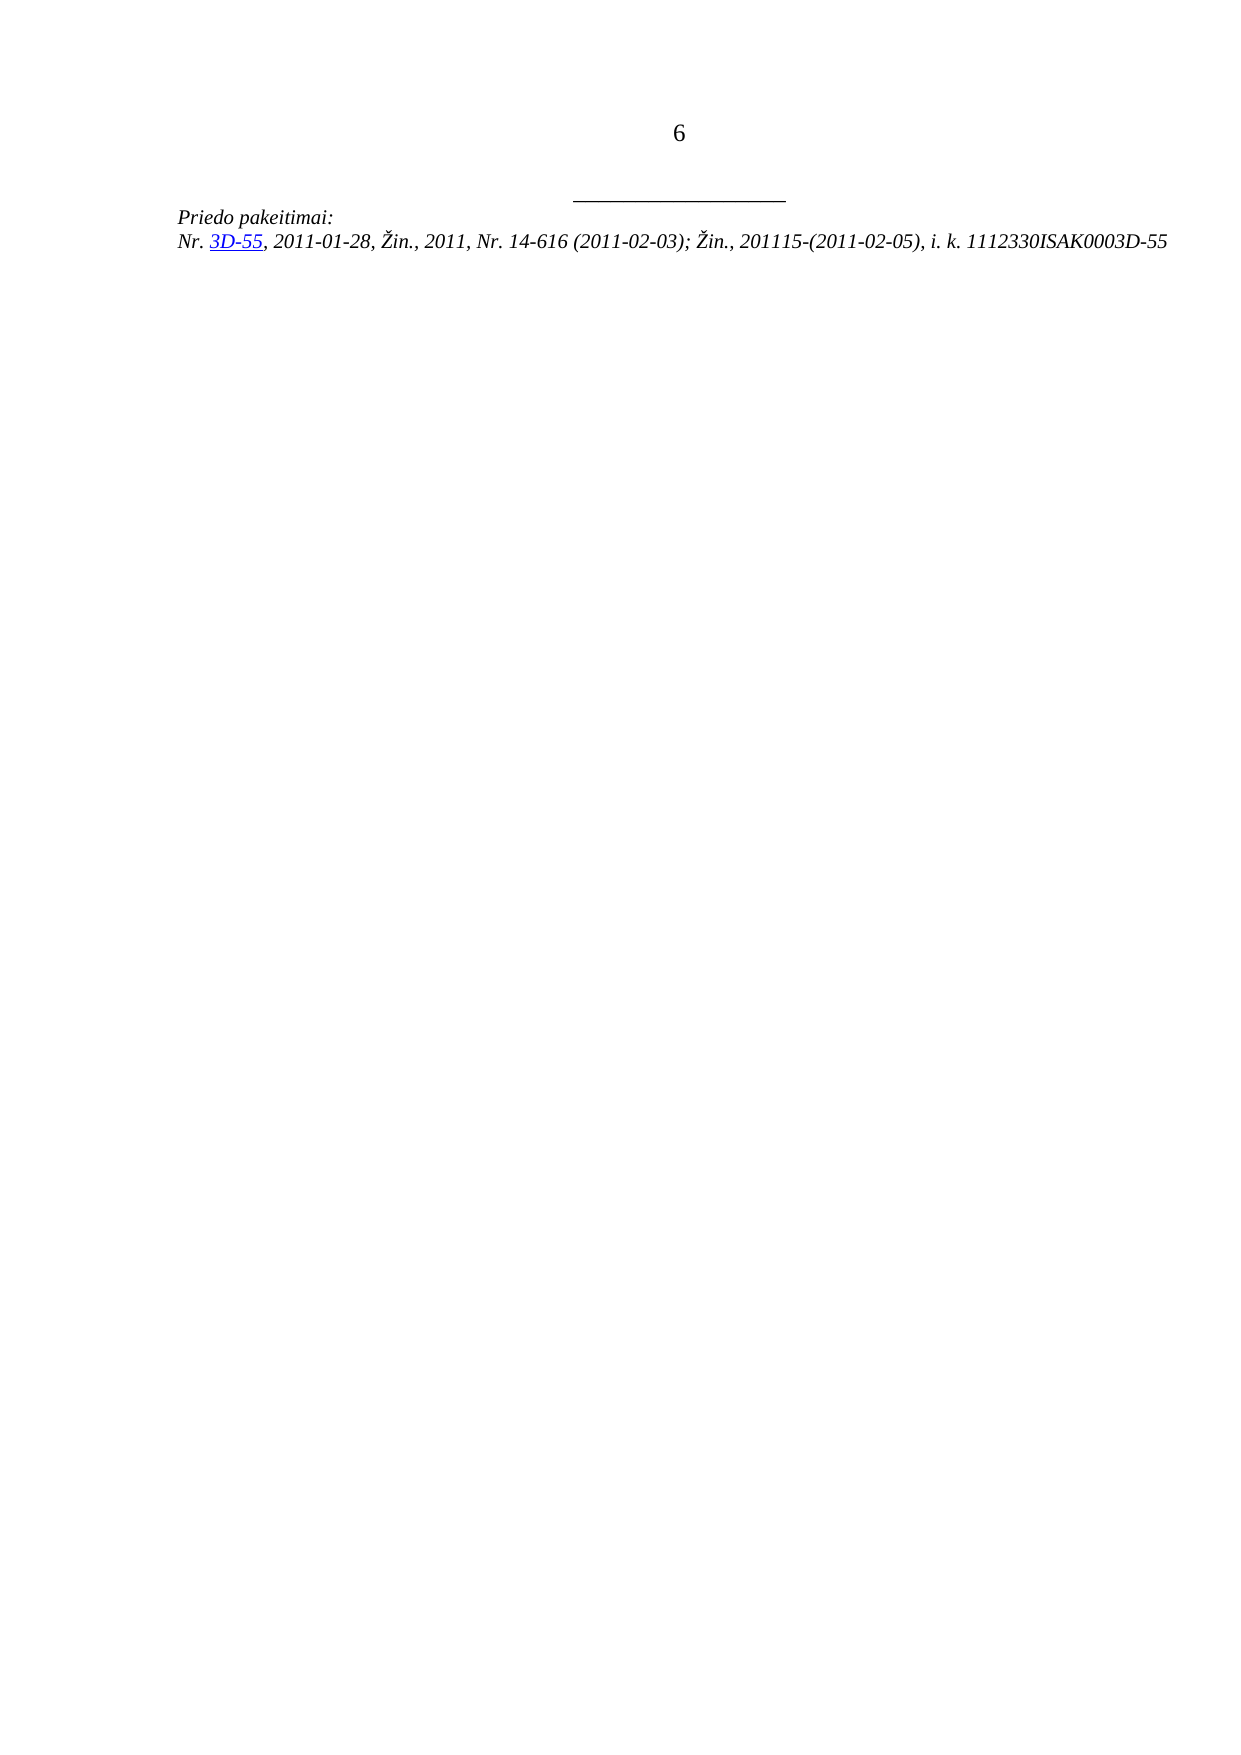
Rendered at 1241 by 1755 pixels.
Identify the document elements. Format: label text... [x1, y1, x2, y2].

text _________________ [177, 176, 1181, 205]
text Priedo pakeitimai: [177, 205, 1181, 229]
text Nr. 3D-55, 2011-01-28, Žin., 2011, Nr. 14-616 (2011-02-03); Žin., 201115-(2011-02-05), i. k. 1112330ISAK0003D-55 [177, 229, 1181, 253]
